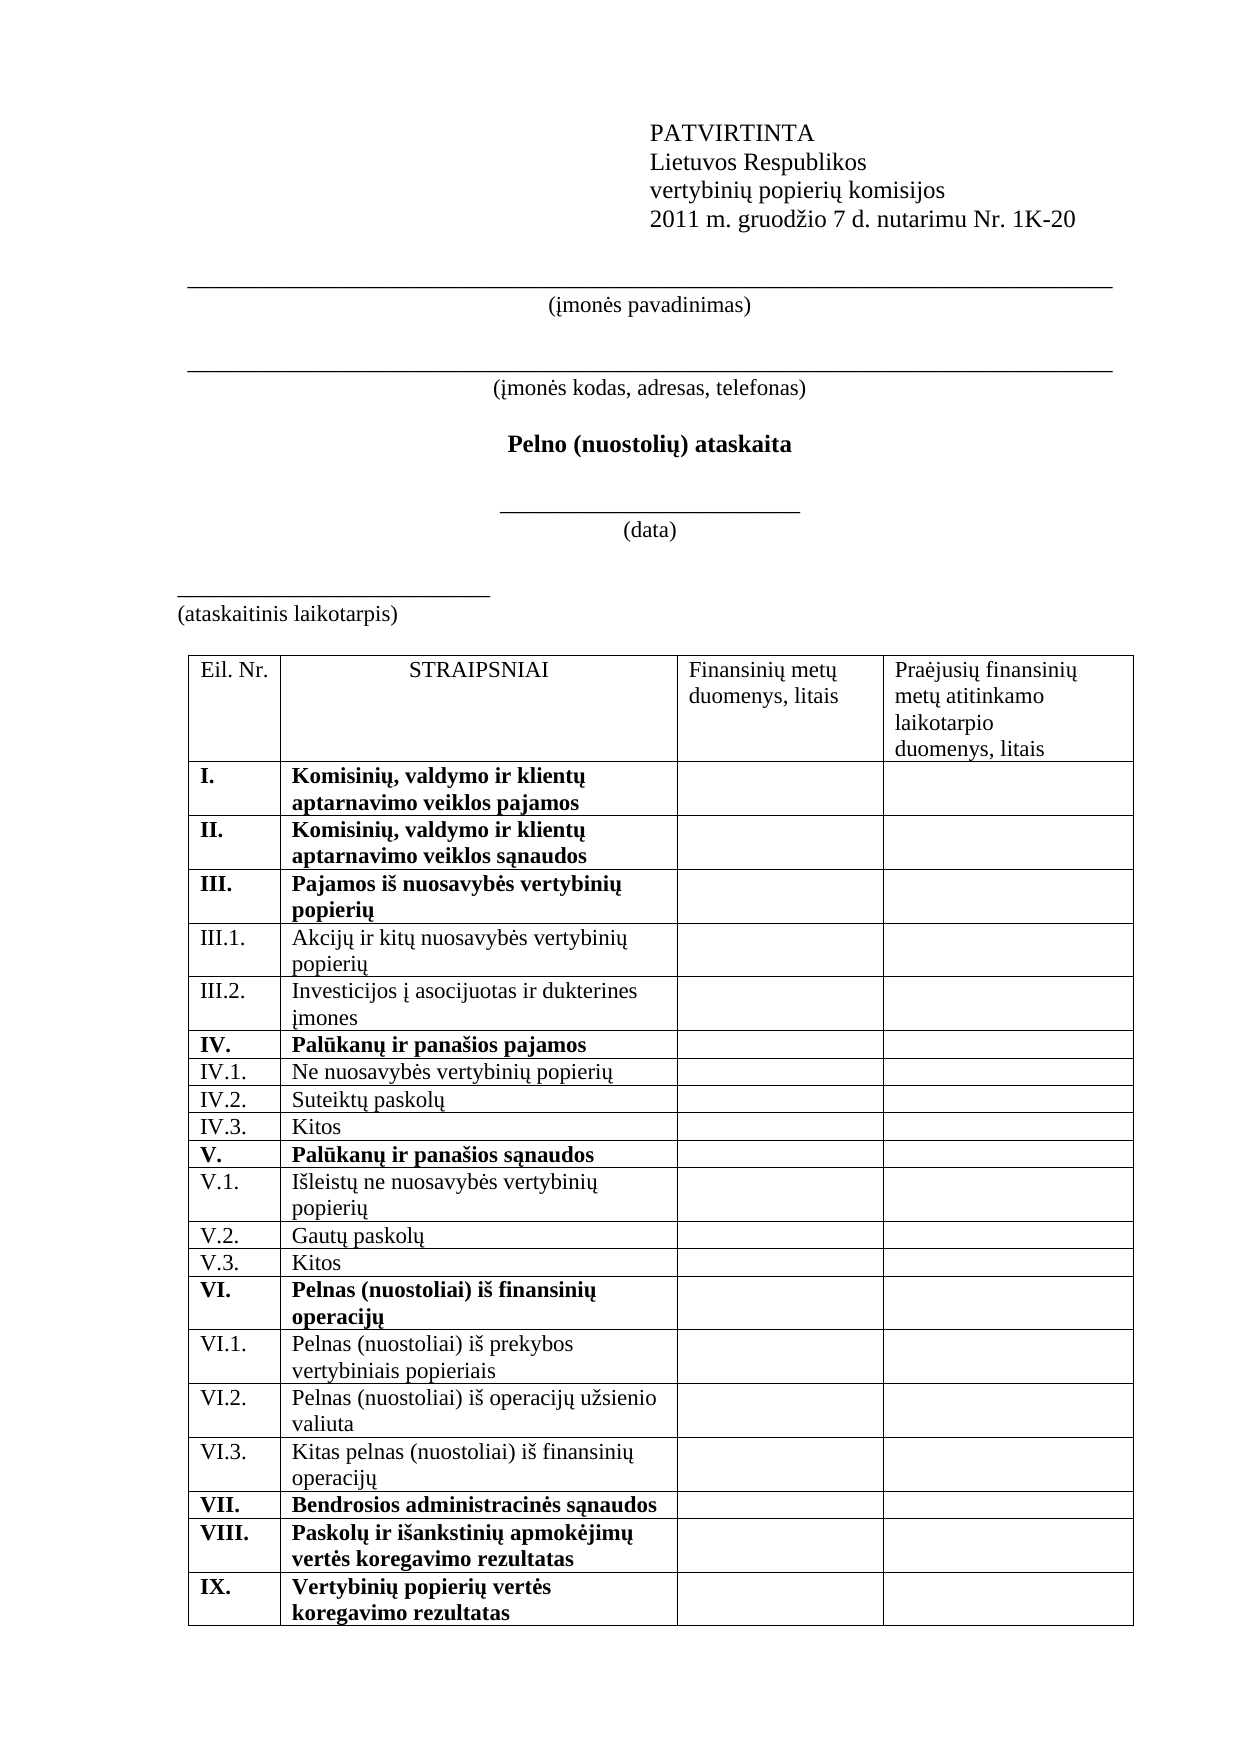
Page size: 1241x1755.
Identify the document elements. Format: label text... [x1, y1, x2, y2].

text PATVIRTINTA [649, 118, 1122, 147]
table_cell VII. [189, 1492, 280, 1518]
table_cell [678, 1168, 883, 1221]
table_cell [884, 1113, 1133, 1139]
table_cell V. [189, 1141, 280, 1167]
table_cell Komisinių, valdymo ir klientų aptarnavimo veiklos sąnaudos [281, 816, 677, 869]
text (įmonės kodas, adresas, telefonas) [177, 374, 1122, 401]
table_cell IV.1. [189, 1059, 280, 1085]
table_cell [678, 816, 883, 869]
table_cell [884, 1277, 1133, 1329]
table_header Praėjusių finansinių metų atitinkamo laikotarpio duomenys, litais [884, 656, 1133, 761]
table_cell [884, 1438, 1133, 1491]
table_cell [678, 1277, 883, 1329]
table_cell Pelnas (nuostoliai) iš finansinių operacijų [281, 1277, 677, 1329]
table_cell Paskolų ir išankstinių apmokėjimų vertės koregavimo rezultatas [281, 1519, 677, 1572]
table_cell Investicijos į asocijuotas ir dukterines įmones [281, 977, 677, 1030]
table_cell [678, 1330, 883, 1383]
table_cell [678, 870, 883, 922]
table_cell V.2. [189, 1222, 280, 1248]
table_cell Pelnas (nuostoliai) iš prekybos vertybiniais popieriais [281, 1330, 677, 1383]
table_cell [678, 977, 883, 1030]
table_cell VI.1. [189, 1330, 280, 1383]
table_cell Suteiktų paskolų [281, 1086, 677, 1112]
table_cell [678, 1249, 883, 1276]
table_cell [678, 1222, 883, 1248]
table_cell [678, 1141, 883, 1167]
table_cell I. [189, 762, 280, 815]
table_cell III.2. [189, 977, 280, 1030]
table_cell [884, 977, 1133, 1030]
table_cell [884, 1519, 1133, 1572]
table_cell Gautų paskolų [281, 1222, 677, 1248]
table_cell [678, 1384, 883, 1437]
table_cell [678, 1492, 883, 1518]
table_cell [884, 1141, 1133, 1167]
table_cell Pajamos iš nuosavybės vertybinių popierių [281, 870, 677, 922]
text (ataskaitinis laikotarpis) [177, 600, 1122, 626]
text (įmonės pavadinimas) [177, 291, 1122, 317]
table_cell Kitos [281, 1249, 677, 1276]
text vertybinių popierių komisijos [649, 176, 1122, 204]
table_cell VIII. [189, 1519, 280, 1572]
table_cell [678, 1519, 883, 1572]
table_cell Kitos [281, 1113, 677, 1139]
table_cell VI.2. [189, 1384, 280, 1437]
text ________________________ [177, 487, 1122, 516]
table_cell Komisinių, valdymo ir klientų aptarnavimo veiklos pajamos [281, 762, 677, 815]
table_cell [678, 1086, 883, 1112]
text 2011 m. gruodžio 7 d. nutarimu Nr. 1K-20 [649, 204, 1122, 233]
table_cell III.1. [189, 924, 280, 976]
text __________________________________________________________________________ [177, 346, 1122, 374]
table_cell [884, 1168, 1133, 1221]
table_cell [884, 870, 1133, 922]
text __________________________________________________________________________ [177, 262, 1122, 291]
table_cell IV.2. [189, 1086, 280, 1112]
table_cell [678, 1031, 883, 1057]
table_cell IV.3. [189, 1113, 280, 1139]
text Lietuvos Respublikos [649, 147, 1122, 176]
table_cell [678, 1438, 883, 1491]
table_cell Palūkanų ir panašios pajamos [281, 1031, 677, 1057]
table_header Finansinių metų duomenys, litais [678, 656, 883, 761]
table_cell Vertybinių popierių vertės koregavimo rezultatas [281, 1573, 677, 1625]
table_cell Ne nuosavybės vertybinių popierių [281, 1059, 677, 1085]
table_cell [884, 762, 1133, 815]
table_cell VI.3. [189, 1438, 280, 1491]
table_cell [884, 1330, 1133, 1383]
table_cell III. [189, 870, 280, 922]
table_cell Palūkanų ir panašios sąnaudos [281, 1141, 677, 1167]
table_cell V.3. [189, 1249, 280, 1276]
table_cell [678, 924, 883, 976]
table_cell VI. [189, 1277, 280, 1329]
table_cell [884, 1031, 1133, 1057]
table_cell [884, 1059, 1133, 1085]
text _________________________ [177, 571, 1122, 600]
table_cell [678, 762, 883, 815]
table_cell [884, 1573, 1133, 1625]
table_cell II. [189, 816, 280, 869]
table_cell [884, 1222, 1133, 1248]
table_cell [678, 1573, 883, 1625]
table_cell Išleistų ne nuosavybės vertybinių popierių [281, 1168, 677, 1221]
table_cell Bendrosios administracinės sąnaudos [281, 1492, 677, 1518]
table_cell [678, 1113, 883, 1139]
table_cell [884, 816, 1133, 869]
table_header Eil. Nr. [189, 656, 280, 761]
table_cell [884, 1086, 1133, 1112]
table_header STRAIPSNIAI [281, 656, 677, 761]
text Pelno (nuostolių) ataskaita [177, 429, 1122, 458]
table_cell V.1. [189, 1168, 280, 1221]
table_cell [884, 1384, 1133, 1437]
table_cell [678, 1059, 883, 1085]
table_cell Kitas pelnas (nuostoliai) iš finansinių operacijų [281, 1438, 677, 1491]
table_cell Pelnas (nuostoliai) iš operacijų užsienio valiuta [281, 1384, 677, 1437]
table_cell [884, 1492, 1133, 1518]
table_cell [884, 1249, 1133, 1276]
table_cell IV. [189, 1031, 280, 1057]
table_cell Akcijų ir kitų nuosavybės vertybinių popierių [281, 924, 677, 976]
table_cell [884, 924, 1133, 976]
table_cell IX. [189, 1573, 280, 1625]
text (data) [177, 516, 1122, 542]
